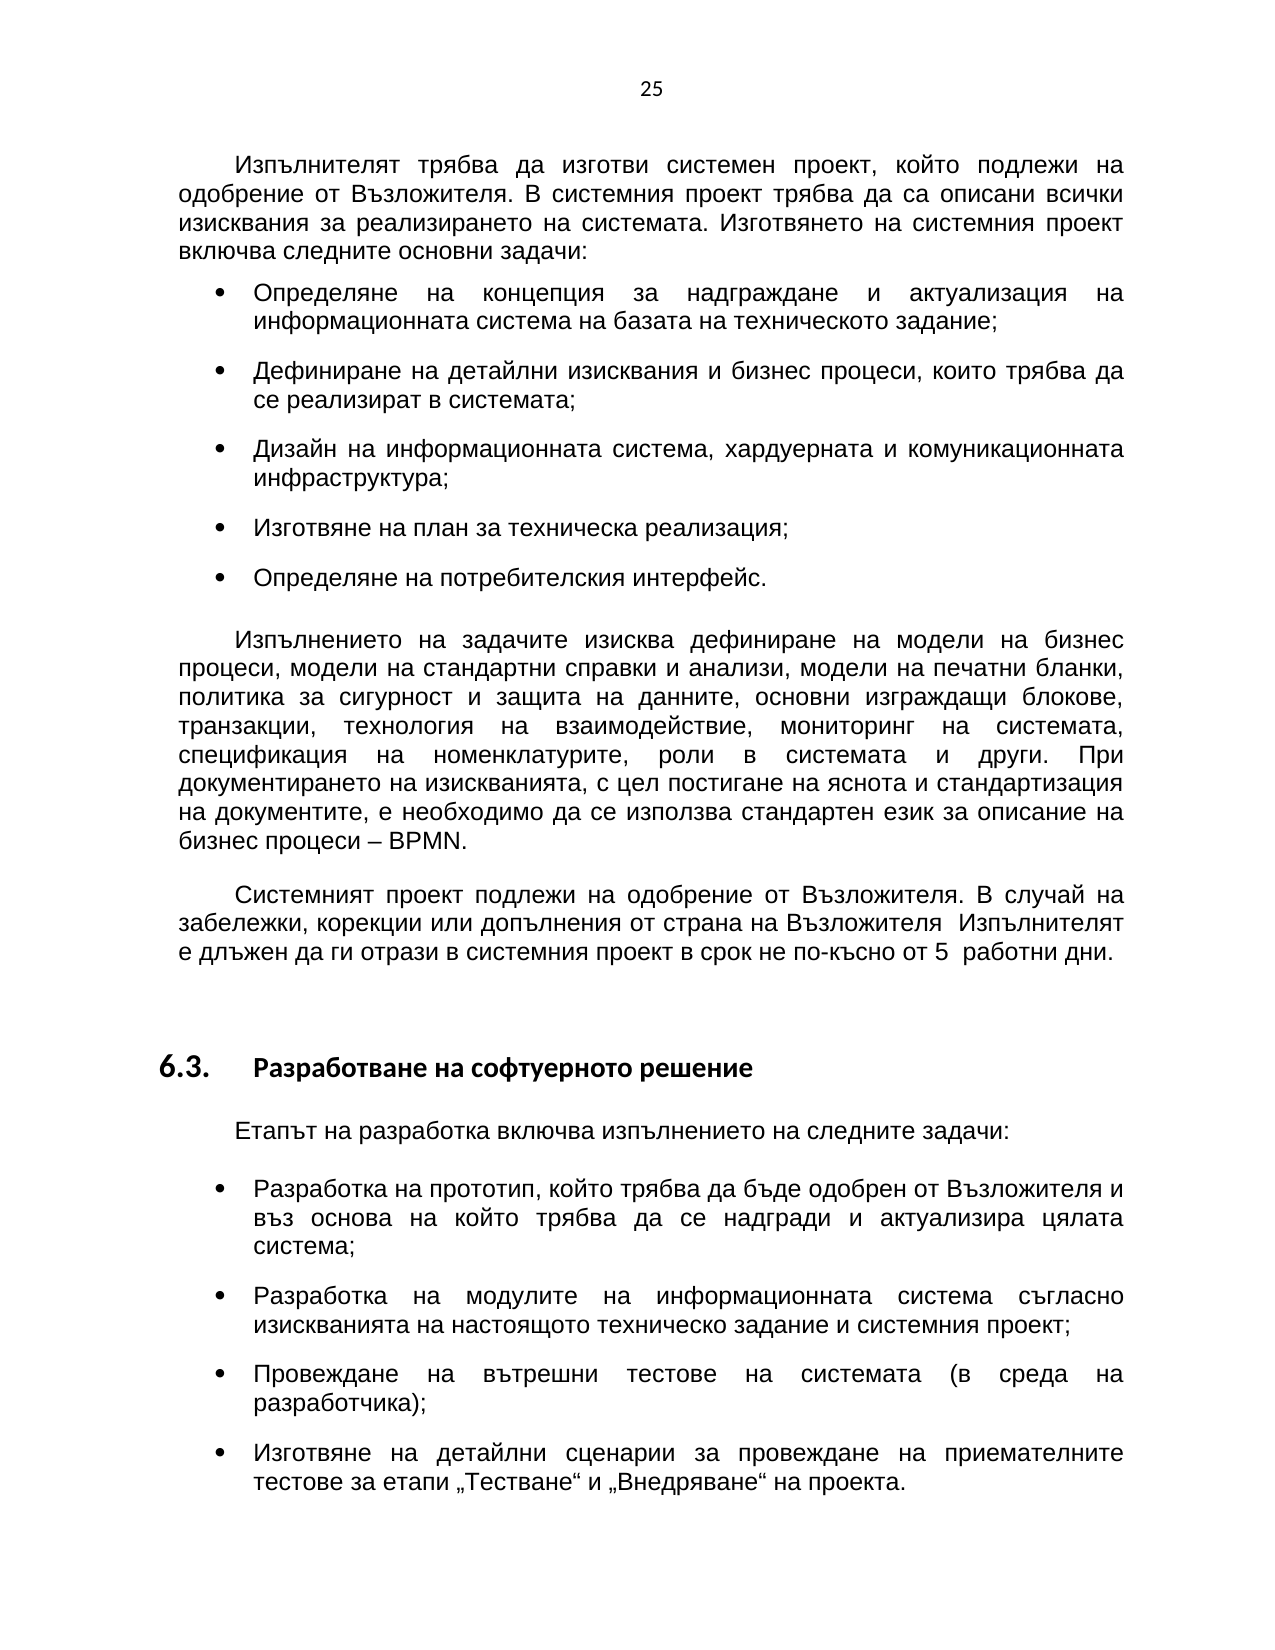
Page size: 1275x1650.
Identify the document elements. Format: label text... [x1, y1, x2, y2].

list Провеждане на вътрешни тестове на системата (в среда на разработчика); [216, 1359, 1125, 1417]
text Системният проект подлежи на одобрение от Възложителя. В случай на забележки, корекции или допълнения от страна на Възложителя Изпълнителят е длъжен да ги отрази в системния проект в срок не по-късно от 5 работни дни. [178, 880, 1125, 966]
subtitle Разработване на софтуерното решение [159, 1045, 1125, 1085]
list Дизайн на информационната система, хардуерната и комуникационната инфраструктура; [216, 434, 1125, 492]
text Етапът на разработка включва изпълнението на следните задачи: [178, 1116, 1125, 1144]
text Изпълнението на задачите изисква дефиниране на модели на бизнес процеси, модели на стандартни справки и анализи, модели на печатни бланки, политика за сигурност и защита на данните, основни изграждащи блокове, транзакции, технология на взаимодействие, мониторинг на системата, спецификация на номенклатурите, роли в системата и други. При документирането на изискванията, с цел постигане на яснота и стандартизация на документите, е необходимо да се използва стандартен език за описание на бизнес процеси – BPMN. [178, 625, 1125, 855]
list Изготвяне на план за техническа реализация; [216, 513, 1125, 542]
list Разработка на прототип, който трябва да бъде одобрен от Възложителя и въз основа на който трябва да се надгради и актуализира цялата система; [216, 1174, 1125, 1260]
list Изготвяне на детайлни сценарии за провеждане на приемателните тестове за етапи „Тестване“ и „Внедряване“ на проекта. [216, 1438, 1125, 1495]
list Определяне на концепция за надграждане и актуализация на информационната система на базата на техническото задание; [216, 277, 1125, 335]
list Разработка на модулите на информационната система съгласно изискванията на настоящото техническо задание и системния проект; [216, 1281, 1125, 1338]
list Определяне на потребителския интерфейс. [216, 562, 1125, 591]
list Дефиниране на детайлни изисквания и бизнес процеси, които трябва да се реализират в системата; [216, 356, 1125, 413]
text Изпълнителят трябва да изготви системен проект, който подлежи на одобрение от Възложителя. В системния проект трябва да са описани всички изисквания за реализирането на системата. Изготвянето на системния проект включва следните основни задачи: [178, 150, 1125, 265]
